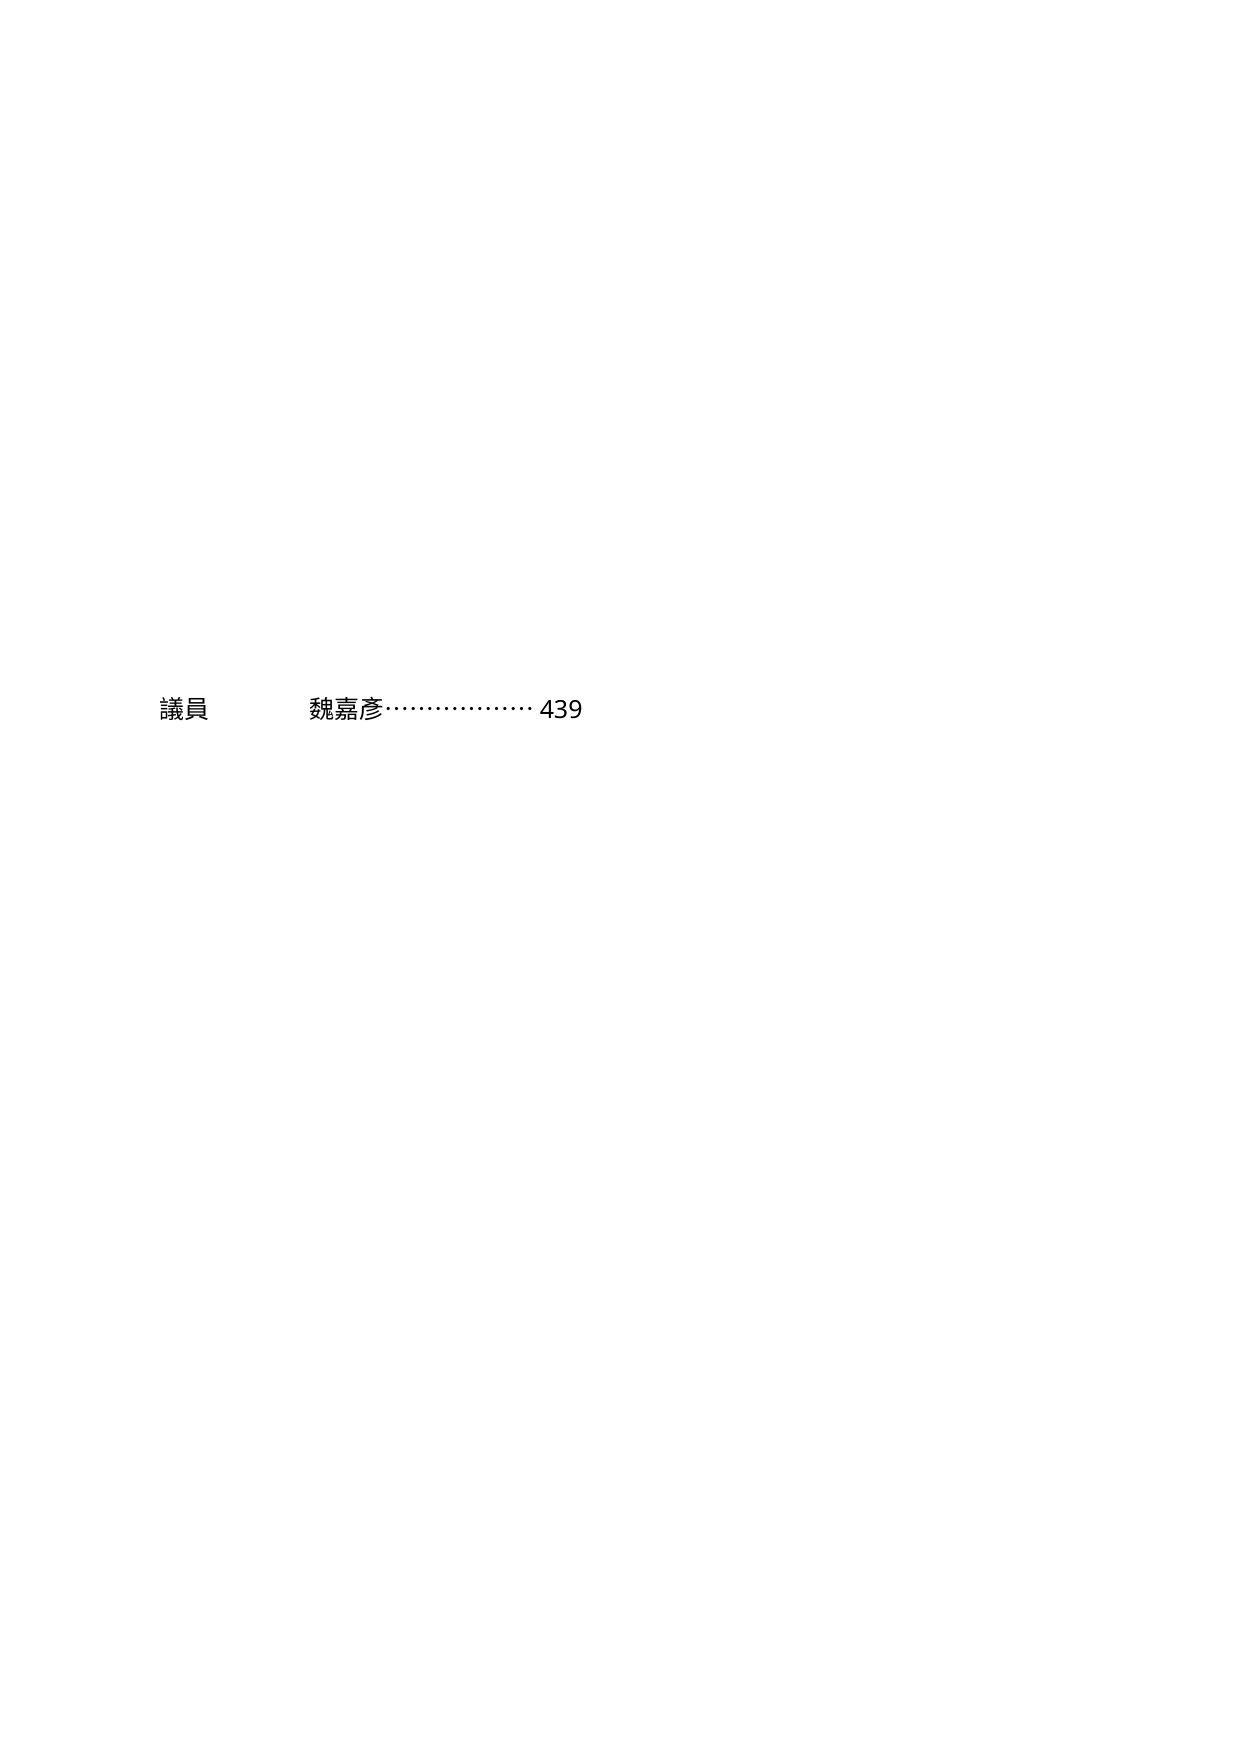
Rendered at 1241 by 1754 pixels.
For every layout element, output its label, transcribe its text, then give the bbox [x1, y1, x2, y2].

table_cell [635, 169, 1123, 192]
table_cell [635, 238, 1123, 261]
table_cell [148, 238, 635, 261]
table_cell [635, 377, 1123, 400]
table_cell [635, 308, 1123, 331]
table_cell [635, 446, 1123, 469]
table_cell [635, 423, 1123, 446]
table_cell [635, 493, 1123, 516]
table_cell [635, 215, 1123, 238]
table_cell [1119, 655, 1123, 688]
table_cell [148, 400, 635, 423]
table_cell [635, 261, 1123, 284]
table_cell [148, 585, 635, 608]
table_cell [635, 285, 1123, 308]
table_cell [148, 608, 635, 631]
table_cell [635, 400, 1123, 423]
table_cell [148, 423, 635, 446]
table_cell [148, 215, 635, 238]
table_cell [635, 470, 1123, 493]
table_cell [635, 539, 1123, 562]
table_cell [148, 354, 635, 377]
table_cell [148, 192, 635, 215]
table_cell [635, 585, 1123, 608]
table_cell [148, 331, 635, 354]
table_cell [148, 377, 635, 400]
table_cell [148, 539, 635, 562]
table_cell 議員 魏嘉彥……………… 439 [148, 689, 1119, 726]
table_cell [635, 608, 1123, 631]
table_cell [635, 331, 1123, 354]
table_cell [1119, 689, 1123, 726]
table_cell [635, 354, 1123, 377]
table_cell [148, 631, 635, 654]
table_cell [635, 562, 1123, 585]
table_cell [635, 192, 1123, 215]
table_cell [148, 261, 635, 284]
table_cell [148, 516, 635, 539]
table_cell [148, 169, 635, 192]
table_cell [148, 285, 635, 308]
table_cell [635, 146, 1123, 169]
table_cell [148, 470, 635, 493]
table_cell [148, 655, 1119, 688]
table_cell [148, 146, 635, 169]
table_cell [148, 446, 635, 469]
table_cell [148, 493, 635, 516]
table_cell [148, 562, 635, 585]
table_cell [148, 308, 635, 331]
table_cell [635, 631, 1123, 654]
table_cell [635, 516, 1123, 539]
